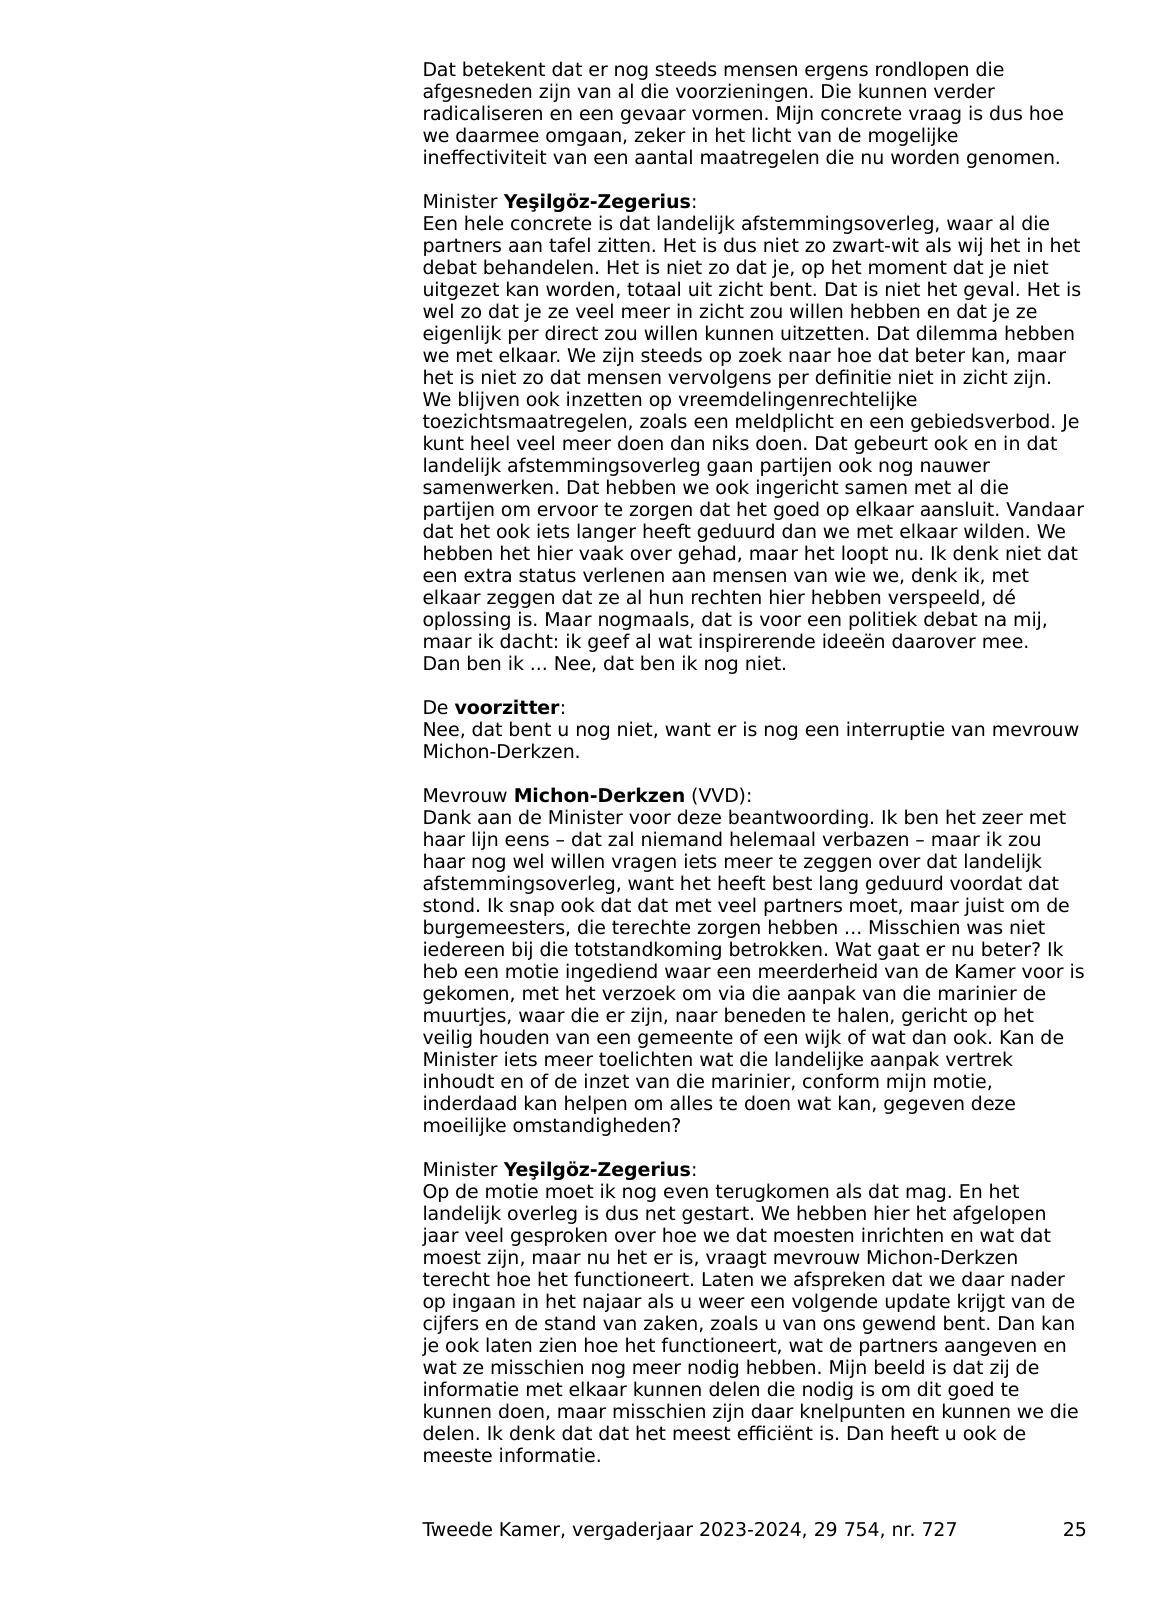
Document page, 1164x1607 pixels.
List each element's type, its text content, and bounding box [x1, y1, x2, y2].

text Dat betekent dat er nog steeds mensen ergens rondlopen die afgesneden zijn van al die voorzieningen. Die kunnen verder radicaliseren en een gevaar vormen. Mijn concrete vraag is dus hoe we daarmee omgaan, zeker in het licht van de mogelijke ineffectiviteit van een aantal maatregelen die nu worden genomen. [422, 59, 1087, 169]
text Dank aan de Minister voor deze beantwoording. Ik ben het zeer met haar lijn eens – dat zal niemand helemaal verbazen – maar ik zou haar nog wel willen vragen iets meer te zeggen over dat landelijk afstemmingsoverleg, want het heeft best lang geduurd voordat dat stond. Ik snap ook dat dat met veel partners moet, maar juist om de burgemeesters, die terechte zorgen hebben ... Misschien was niet iedereen bij die totstandkoming betrokken. Wat gaat er nu beter? Ik heb een motie ingediend waar een meerderheid van de Kamer voor is gekomen, met het verzoek om via die aanpak van die marinier de muurtjes, waar die er zijn, naar beneden te halen, gericht op het veilig houden van een gemeente of een wijk of wat dan ook. Kan de Minister iets meer toelichten wat die landelijke aanpak vertrek inhoudt en of de inzet van die marinier, conform mijn motie, inderdaad kan helpen om alles te doen wat kan, gegeven deze moeilijke omstandigheden? [422, 807, 1087, 1137]
text Minister Yeşilgöz-Zegerius: [422, 191, 1087, 213]
text De voorzitter: [422, 697, 1087, 719]
text Een hele concrete is dat landelijk afstemmingsoverleg, waar al die partners aan tafel zitten. Het is dus niet zo zwart-wit als wij het in het debat behandelen. Het is niet zo dat je, op het moment dat je niet uitgezet kan worden, totaal uit zicht bent. Dat is niet het geval. Het is wel zo dat je ze veel meer in zicht zou willen hebben en dat je ze eigenlijk per direct zou willen kunnen uitzetten. Dat dilemma hebben we met elkaar. We zijn steeds op zoek naar hoe dat beter kan, maar het is niet zo dat mensen vervolgens per definitie niet in zicht zijn. [422, 213, 1087, 389]
text Mevrouw Michon-Derkzen (VVD): [422, 785, 1087, 807]
text Op de motie moet ik nog even terugkomen als dat mag. En het landelijk overleg is dus net gestart. We hebben hier het afgelopen jaar veel gesproken over hoe we dat moesten inrichten en wat dat moest zijn, maar nu het er is, vraagt mevrouw Michon-Derkzen terecht hoe het functioneert. Laten we afspreken dat we daar nader op ingaan in het najaar als u weer een volgende update krijgt van de cijfers en de stand van zaken, zoals u van ons gewend bent. Dan kan je ook laten zien hoe het functioneert, wat de partners aangeven en wat ze misschien nog meer nodig hebben. Mijn beeld is dat zij de informatie met elkaar kunnen delen die nodig is om dit goed te kunnen doen, maar misschien zijn daar knelpunten en kunnen we die delen. Ik denk dat dat het meest efficiënt is. Dan heeft u ook de meeste informatie. [422, 1181, 1087, 1467]
text Minister Yeşilgöz-Zegerius: [422, 1159, 1087, 1181]
text Dan ben ik ... Nee, dat ben ik nog niet. [422, 653, 1087, 675]
text We blijven ook inzetten op vreemdelingenrechtelijke toezichtsmaatregelen, zoals een meldplicht en een gebiedsverbod. Je kunt heel veel meer doen dan niks doen. Dat gebeurt ook en in dat landelijk afstemmingsoverleg gaan partijen ook nog nauwer samenwerken. Dat hebben we ook ingericht samen met al die partijen om ervoor te zorgen dat het goed op elkaar aansluit. Vandaar dat het ook iets langer heeft geduurd dan we met elkaar wilden. We hebben het hier vaak over gehad, maar het loopt nu. Ik denk niet dat een extra status verlenen aan mensen van wie we, denk ik, met elkaar zeggen dat ze al hun rechten hier hebben verspeeld, dé oplossing is. Maar nogmaals, dat is voor een politiek debat na mij, maar ik dacht: ik geef al wat inspirerende ideeën daarover mee. [422, 389, 1087, 653]
text Nee, dat bent u nog niet, want er is nog een interruptie van mevrouw Michon-Derkzen. [422, 719, 1087, 763]
